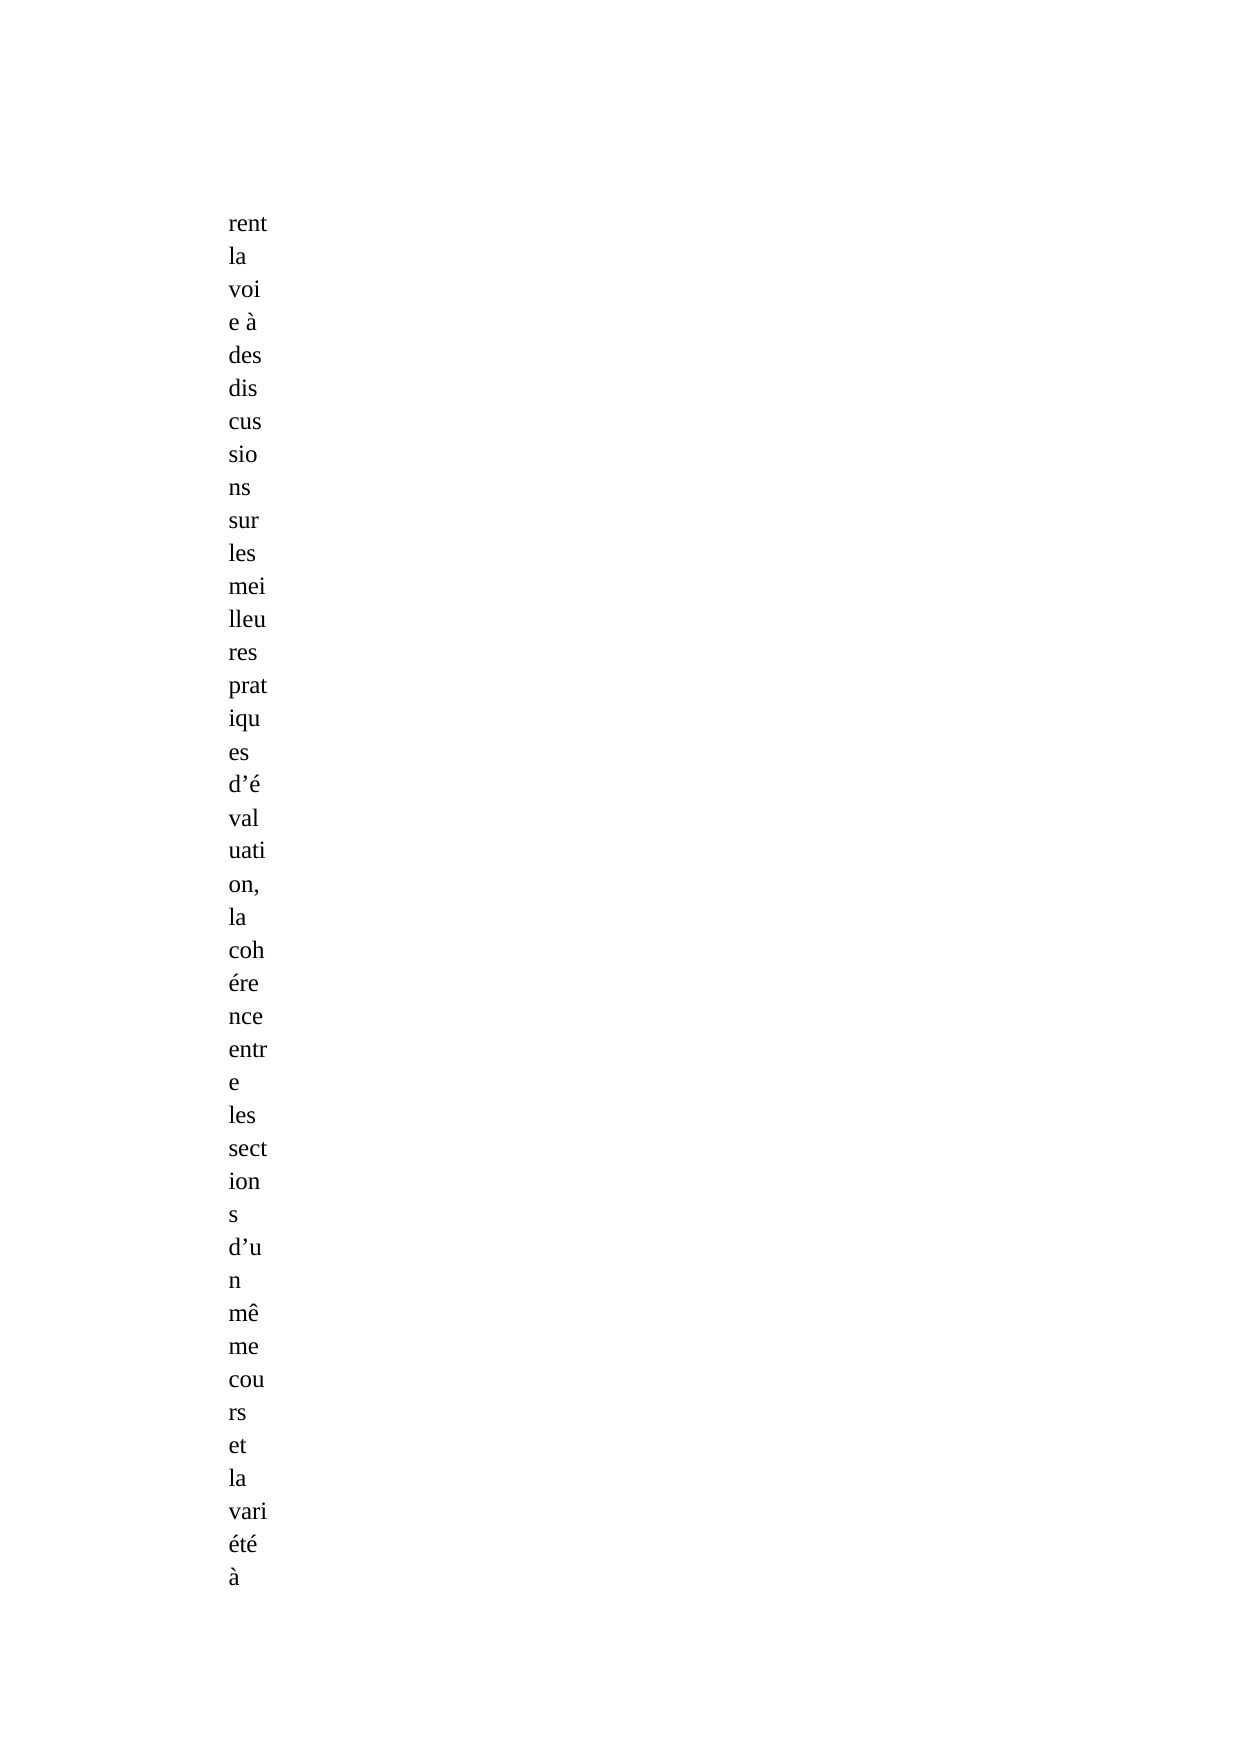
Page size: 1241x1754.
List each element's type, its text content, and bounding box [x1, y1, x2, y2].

table_cell rent la voie à des discussions sur les meilleures pratiques d’évaluation, la cohérence entre les sections d’un même cours et la variété à [228, 208, 267, 1591]
table_cell [150, 208, 189, 1591]
table_cell [189, 208, 228, 1591]
